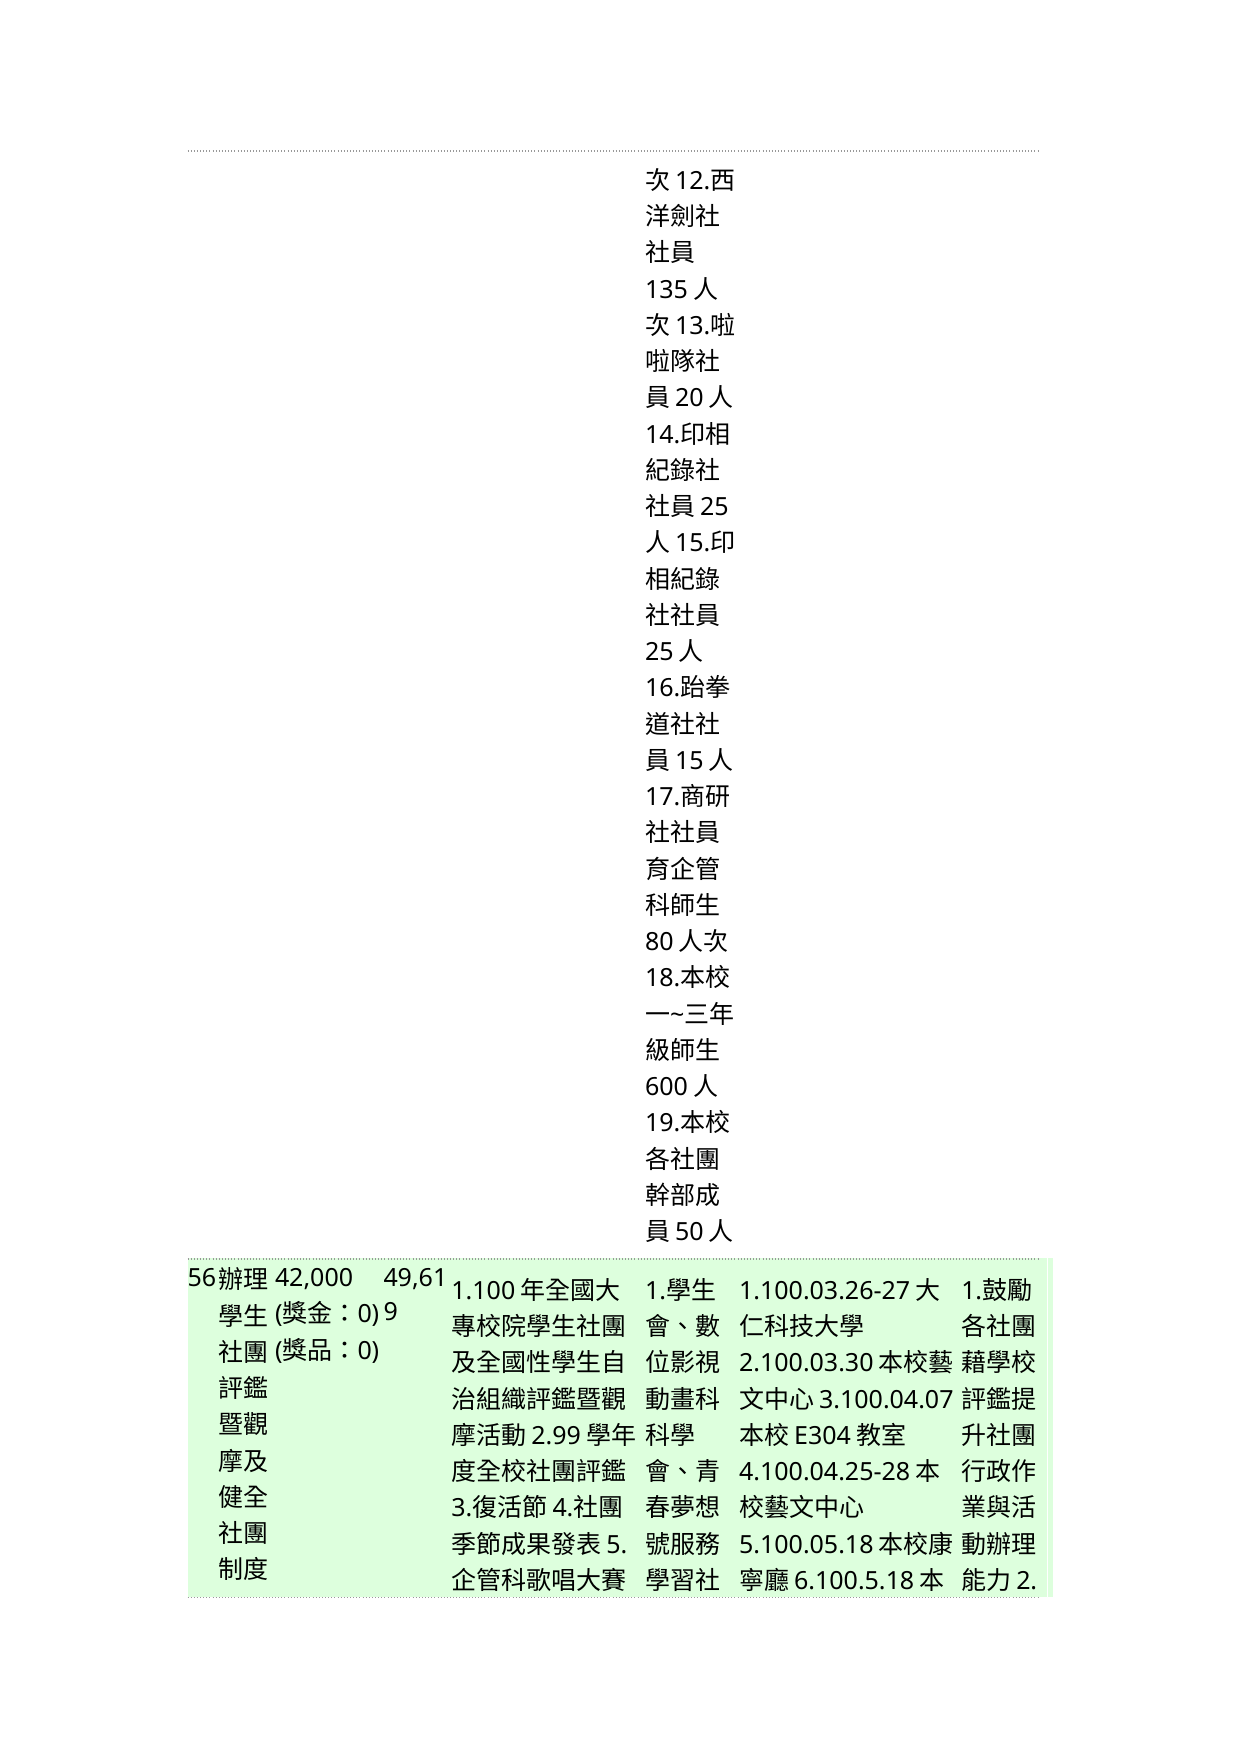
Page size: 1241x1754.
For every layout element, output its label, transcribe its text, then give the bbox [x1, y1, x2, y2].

table_cell [1048, 150, 1053, 1258]
table_cell [1040, 150, 1044, 1258]
table_cell 1.學生會、數位影視動畫科科學會、青春夢想號服務學習社 [645, 1258, 739, 1597]
table_cell [1040, 1258, 1044, 1597]
table_cell [275, 150, 383, 1258]
table_cell [739, 150, 961, 1258]
table_cell [451, 150, 645, 1258]
table_cell 1.100年全國大專校院學生社團及全國性學生自治組織評鑑暨觀摩活動2.99學年度全校社團評鑑3.復活節4.社團季節成果發表5.企管科歌唱大賽 [451, 1258, 645, 1597]
table_cell 1.鼓勵各社團藉學校評鑑提升社團行政作業與活動辦理能力2. [961, 1258, 1040, 1597]
table_cell [961, 150, 1040, 1258]
table_cell [218, 150, 275, 1258]
table_cell 56 [188, 1258, 218, 1597]
table_cell 1.100.03.26-27大仁科技大學2.100.03.30本校藝文中心3.100.04.07本校E304教室4.100.04.25-28本校藝文中心5.100.05.18本校康寧廳6.100.5.18本 [739, 1258, 961, 1597]
table_cell [1048, 1258, 1053, 1597]
table_cell 42,000(獎金：0)(獎品：0) [275, 1258, 383, 1597]
table_cell [383, 150, 451, 1258]
table_cell 次12.西洋劍社社員135人次13.啦啦隊社員20人14.印相紀錄社社員25人15.印相紀錄社社員25人16.跆拳道社社員15人17.商研社社員育企管科師生80人次18.本校一~三年級師生600人19.本校各社團幹部成員50人 [645, 150, 739, 1258]
table_cell 辦理學生社團評鑑暨觀摩及健全社團制度 [218, 1258, 275, 1597]
table_cell [188, 150, 218, 1258]
table_cell 49,619 [383, 1258, 451, 1597]
